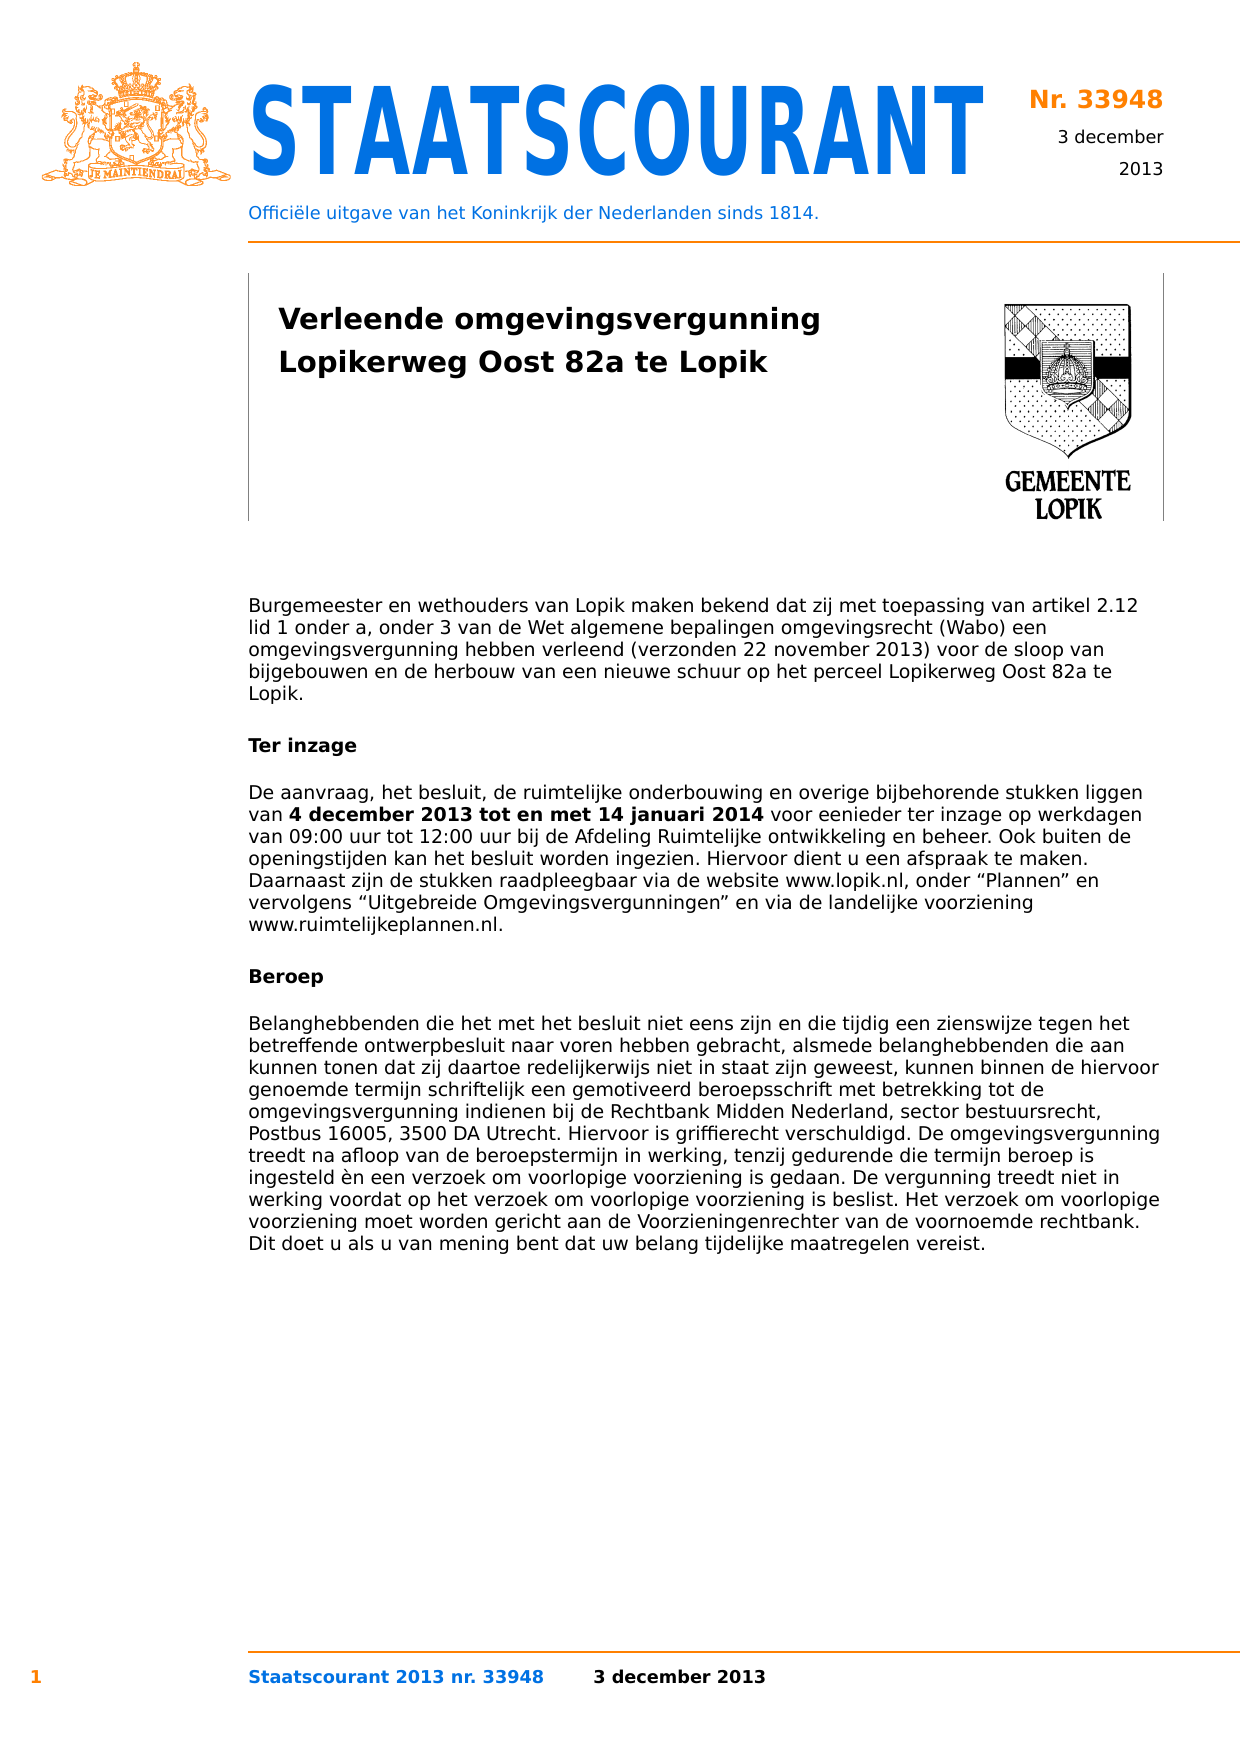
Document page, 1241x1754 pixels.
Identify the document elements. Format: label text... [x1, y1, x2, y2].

subtitle Ter inzage [248, 735, 1163, 757]
picture [1003, 302, 1134, 521]
text De aanvraag, het besluit, de ruimtelijke onderbouwing en overige bijbehorende stukken liggen van 4 december 2013 tot en met 14 januari 2014 voor eenieder ter inzage op werkdagen van 09:00 uur tot 12:00 uur bij de Afdeling Ruimtelijke ontwikkeling en beheer. Ook buiten de openingstijden kan het besluit worden ingezien. Hiervoor dient u een afspraak te maken. Daarnaast zijn de stukken raadpleegbaar via de website www.lopik.nl, onder “Plannen” en vervolgens “Uitgebreide Omgevingsvergunningen” en via de landelijke voorziening www.ruimtelijkeplannen.nl. [248, 782, 1163, 936]
table_cell 2013 [998, 153, 1240, 203]
table_cell 3 december [998, 121, 1240, 153]
table_header Nr. 33948 [998, 62, 1240, 121]
picture [41, 62, 231, 186]
table_cell Officiële uitgave van het Koninkrijk der Nederlanden sinds 1814. [248, 203, 1240, 241]
subtitle Verleende omgevingsvergunning Lopikerweg Oost 82a te Lopik [249, 273, 1163, 521]
table_header STAATSCOURANT [248, 62, 998, 203]
table_header [25, 62, 248, 241]
text Belanghebbenden die het met het besluit niet eens zijn en die tijdig een zienswijze tegen het betreffende ontwerpbesluit naar voren hebben gebracht, alsmede belanghebbenden die aan kunnen tonen dat zij daartoe redelijkerwijs niet in staat zijn geweest, kunnen binnen de hiervoor genoemde termijn schriftelijk een gemotiveerd beroepsschrift met betrekking tot de omgevingsvergunning indienen bij de Rechtbank Midden Nederland, sector bestuursrecht, Postbus 16005, 3500 DA Utrecht. Hiervoor is griffierecht verschuldigd. De omgevingsvergunning treedt na afloop van de beroepstermijn in werking, tenzij gedurende die termijn beroep is ingesteld èn een verzoek om voorlopige voorziening is gedaan. De vergunning treedt niet in werking voordat op het verzoek om voorlopige voorziening is beslist. Het verzoek om voorlopige voorziening moet worden gericht aan de Voorzieningenrechter van de voornoemde rechtbank. Dit doet u als u van mening bent dat uw belang tijdelijke maatregelen vereist. [248, 1013, 1163, 1254]
subtitle Beroep [248, 966, 1163, 988]
text Burgemeester en wethouders van Lopik maken bekend dat zij met toepassing van artikel 2.12 lid 1 onder a, onder 3 van de Wet algemene bepalingen omgevingsrecht (Wabo) een omgevingsvergunning hebben verleend (verzonden 22 november 2013) voor de sloop van bijgebouwen en de herbouw van een nieuwe schuur op het perceel Lopikerweg Oost 82a te Lopik. [248, 595, 1163, 705]
